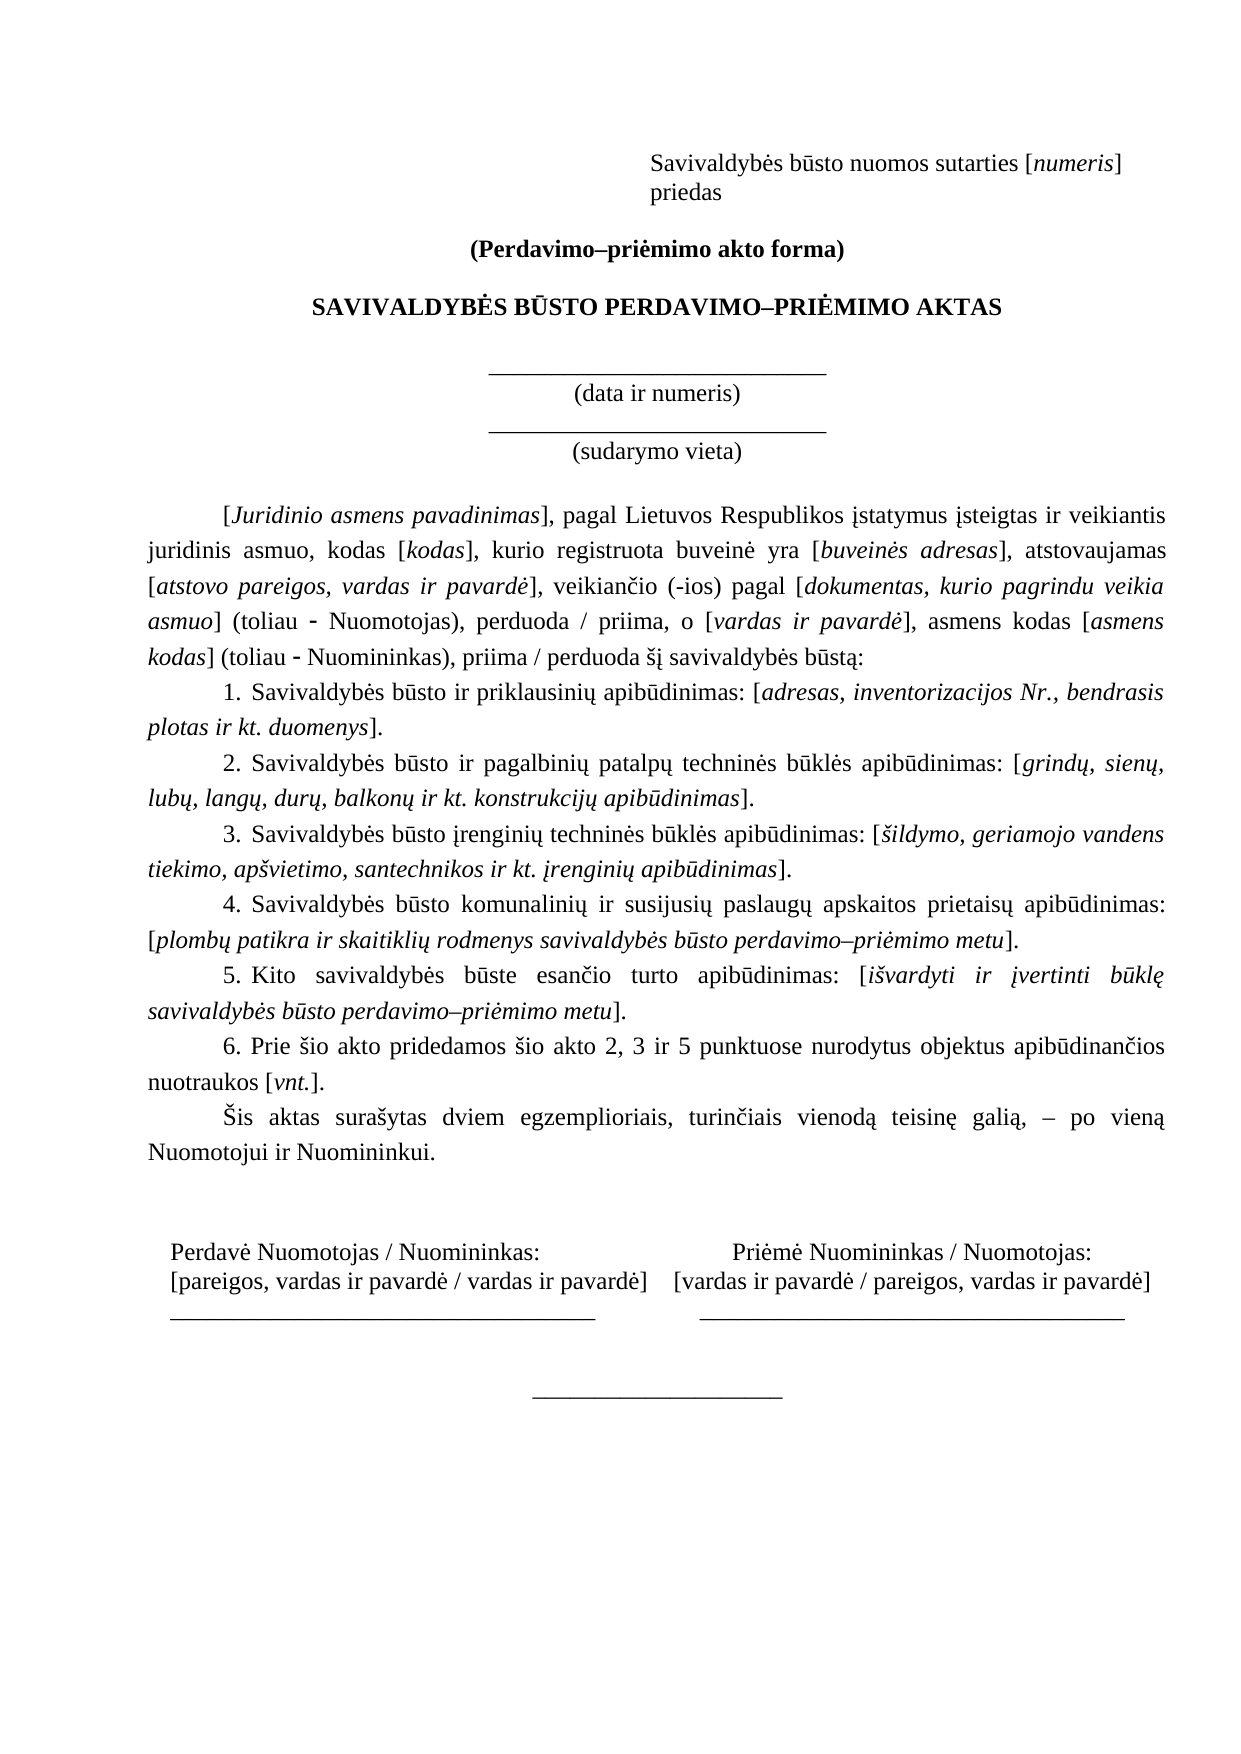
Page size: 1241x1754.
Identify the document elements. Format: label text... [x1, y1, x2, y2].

text ___________________________ [148, 407, 1167, 436]
text –––––––––––––––––––– [148, 1381, 1167, 1409]
text SAVIVALDYBĖS BŪSTO PERDAVIMO–PRIĖMIMO AKTAS [148, 292, 1167, 321]
text (Perdavimo–priėmimo akto forma) [148, 234, 1167, 263]
table_header Perdavė Nuomotojas / Nuomininkas: [pareigos, vardas ir pavardė / vardas ir pavardė] __________________________________ [159, 1237, 661, 1352]
text (data ir numeris) [148, 378, 1167, 407]
text 2. Savivaldybės būsto ir pagalbinių patalpų techninės būklės apibūdinimas: [grindų, sienų, lubų, langų, durų, balkonų ir kt. konstrukcijų apibūdinimas]. [148, 741, 1167, 812]
text priedas [650, 177, 1167, 206]
text 5. Kito savivaldybės būste esančio turto apibūdinimas: [išvardyti ir įvertinti būklę savivaldybės būsto perdavimo–priėmimo metu]. [148, 954, 1167, 1024]
table_header Priėmė Nuomininkas / Nuomotojas: [vardas ir pavardė / pareigos, vardas ir pavardė] __________________________________ [661, 1237, 1163, 1352]
text ___________________________ [148, 349, 1167, 378]
text 1. Savivaldybės būsto ir priklausinių apibūdinimas: [adresas, inventorizacijos Nr., bendrasis plotas ir kt. duomenys]. [148, 670, 1167, 741]
text Šis aktas surašytas dviem egzemplioriais, turinčiais vienodą teisinę galią, – po vieną Nuomotojui ir Nuomininkui. [148, 1095, 1167, 1166]
text 6. Prie šio akto pridedamos šio akto 2, 3 ir 5 punktuose nurodytus objektus apibūdinančios nuotraukos [vnt.]. [148, 1024, 1167, 1095]
text (sudarymo vieta) [148, 436, 1167, 464]
text Savivaldybės būsto nuomos sutarties [numeris] [650, 148, 1167, 177]
text 3. Savivaldybės būsto įrenginių techninės būklės apibūdinimas: [šildymo, geriamojo vandens tiekimo, apšvietimo, santechnikos ir kt. įrenginių apibūdinimas]. [148, 812, 1167, 883]
text 4. Savivaldybės būsto komunalinių ir susijusių paslaugų apskaitos prietaisų apibūdinimas: [plombų patikra ir skaitiklių rodmenys savivaldybės būsto perdavimo–priėmimo metu]. [148, 883, 1167, 954]
text [Juridinio asmens pavadinimas], pagal Lietuvos Respublikos įstatymus įsteigtas ir veikiantis juridinis asmuo, kodas [kodas], kurio registruota buveinė yra [buveinės adresas], atstovaujamas [atstovo pareigos, vardas ir pavardė], veikiančio (-ios) pagal [dokumentas, kurio pagrindu veikia asmuo] (toliau  Nuomotojas), perduoda / priima, o [vardas ir pavardė], asmens kodas [asmens kodas] (toliau  Nuomininkas), priima / perduoda šį savivaldybės būstą: [148, 493, 1167, 670]
